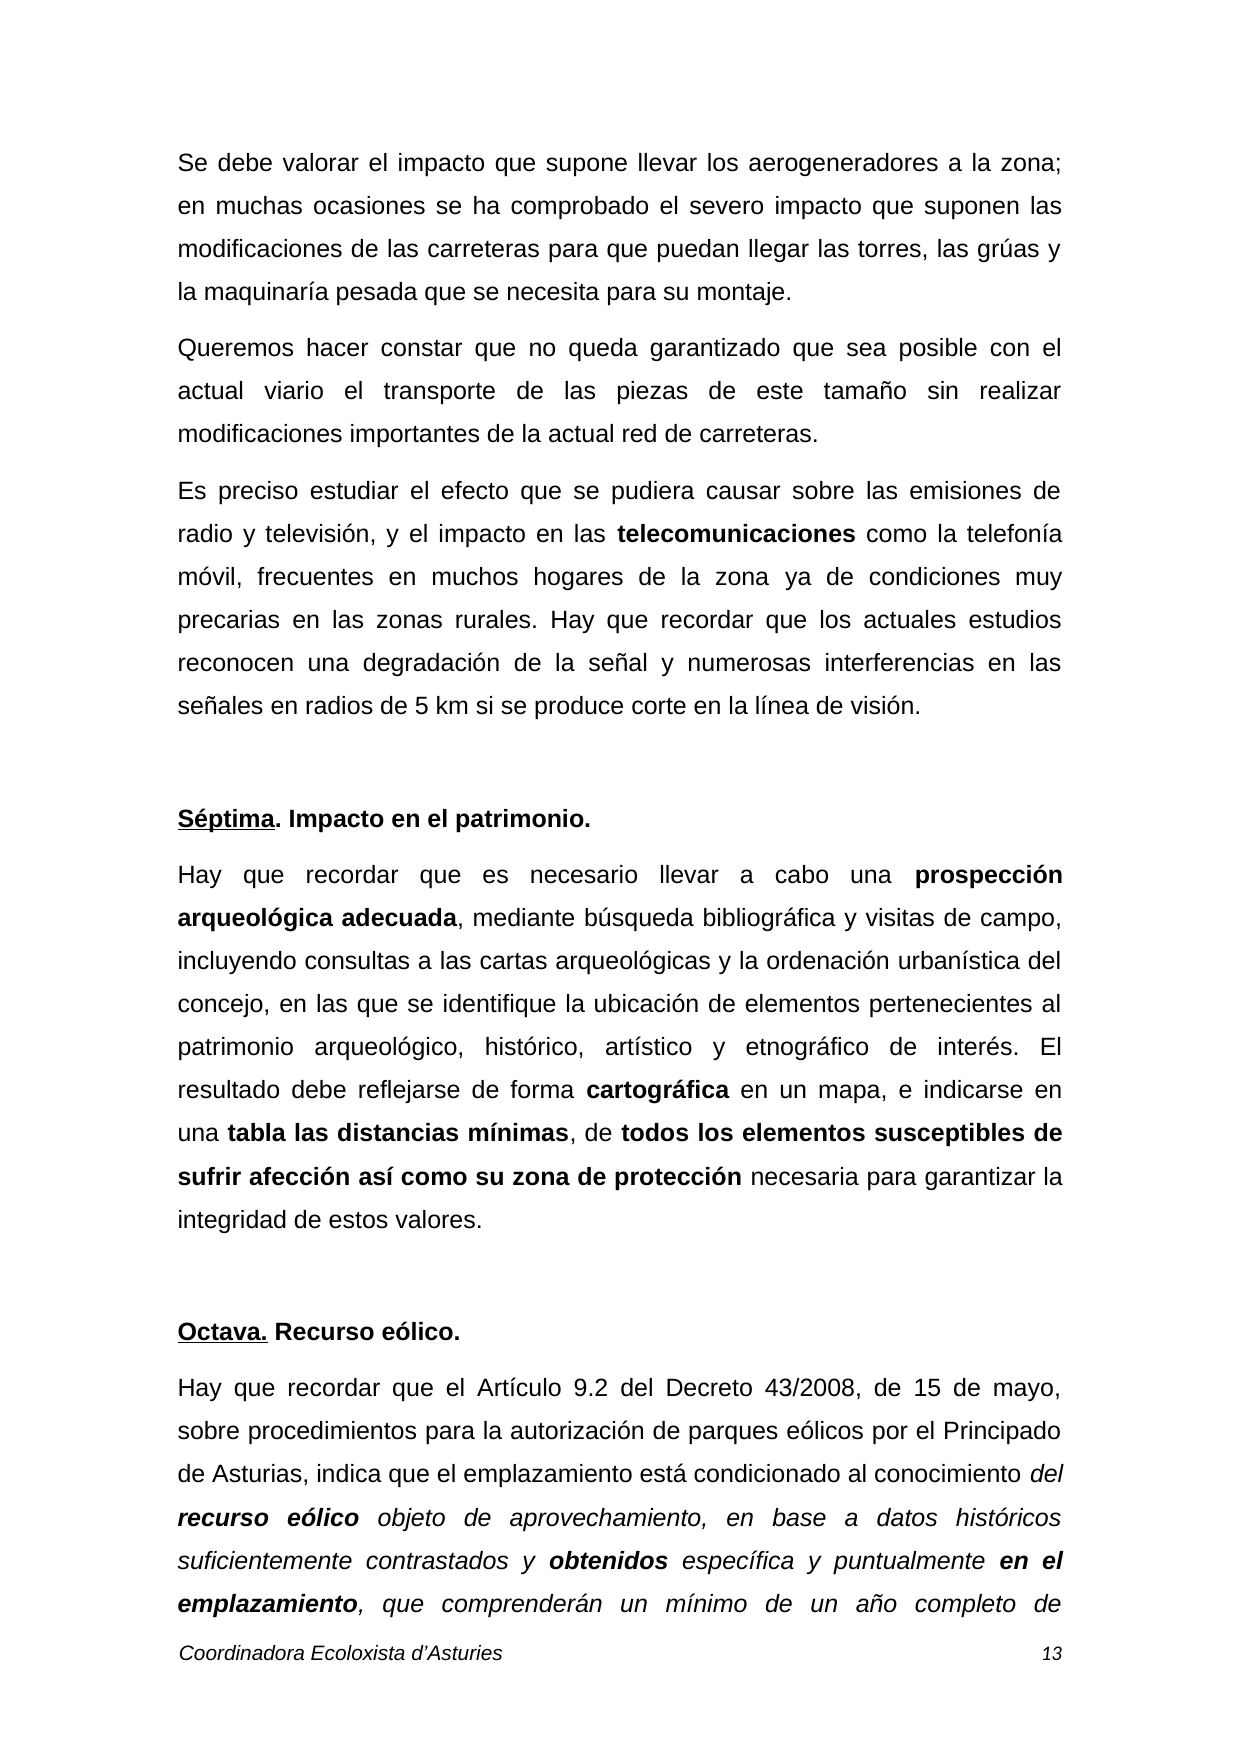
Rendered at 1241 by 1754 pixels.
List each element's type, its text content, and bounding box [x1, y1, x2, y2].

text Queremos hacer constar que no queda garantizado que sea posible con el actual viario el transporte de las piezas de este tamaño sin realizar modificaciones importantes de la actual red de carreteras. [177, 333, 1063, 448]
text Se debe valorar el impacto que supone llevar los aerogeneradores a la zona; en muchas ocasiones se ha comprobado el severo impacto que suponen las modificaciones de las carreteras para que puedan llegar las torres, las grúas y la maquinaría pesada que se necesita para su montaje. [177, 148, 1063, 306]
text Séptima. Impacto en el patrimonio. [177, 803, 1063, 832]
text Hay que recordar que es necesario llevar a cabo una prospección arqueológica adecuada, mediante búsqueda bibliográfica y visitas de campo, incluyendo consultas a las cartas arqueológicas y la ordenación urbanística del concejo, en las que se identifique la ubicación de elementos pertenecientes al patrimonio arqueológico, histórico, artístico y etnográfico de interés. El resultado debe reflejarse de forma cartográfica en un mapa, e indicarse en una tabla las distancias mínimas, de todos los elementos susceptibles de sufrir afección así como su zona de protección necesaria para garantizar la integridad de estos valores. [177, 860, 1063, 1233]
text Octava. Recurso eólico. [177, 1317, 1063, 1346]
text Es preciso estudiar el efecto que se pudiera causar sobre las emisiones de radio y televisión, y el impacto en las telecomunicaciones como la telefonía móvil, frecuentes en muchos hogares de la zona ya de condiciones muy precarias en las zonas rurales. Hay que recordar que los actuales estudios reconocen una degradación de la señal y numerosas interferencias en las señales en radios de 5 km si se produce corte en la línea de visión. [177, 476, 1063, 720]
text Hay que recordar que el Artículo 9.2 del Decreto 43/2008, de 15 de mayo, sobre procedimientos para la autorización de parques eólicos por el Principado de Asturias, indica que el emplazamiento está condicionado al conocimiento del recurso eólico objeto de aprovechamiento, en base a datos históricos suficientemente contrastados y obtenidos específica y puntualmente en el emplazamiento, que comprenderán un mínimo de un año completo de [177, 1373, 1063, 1617]
